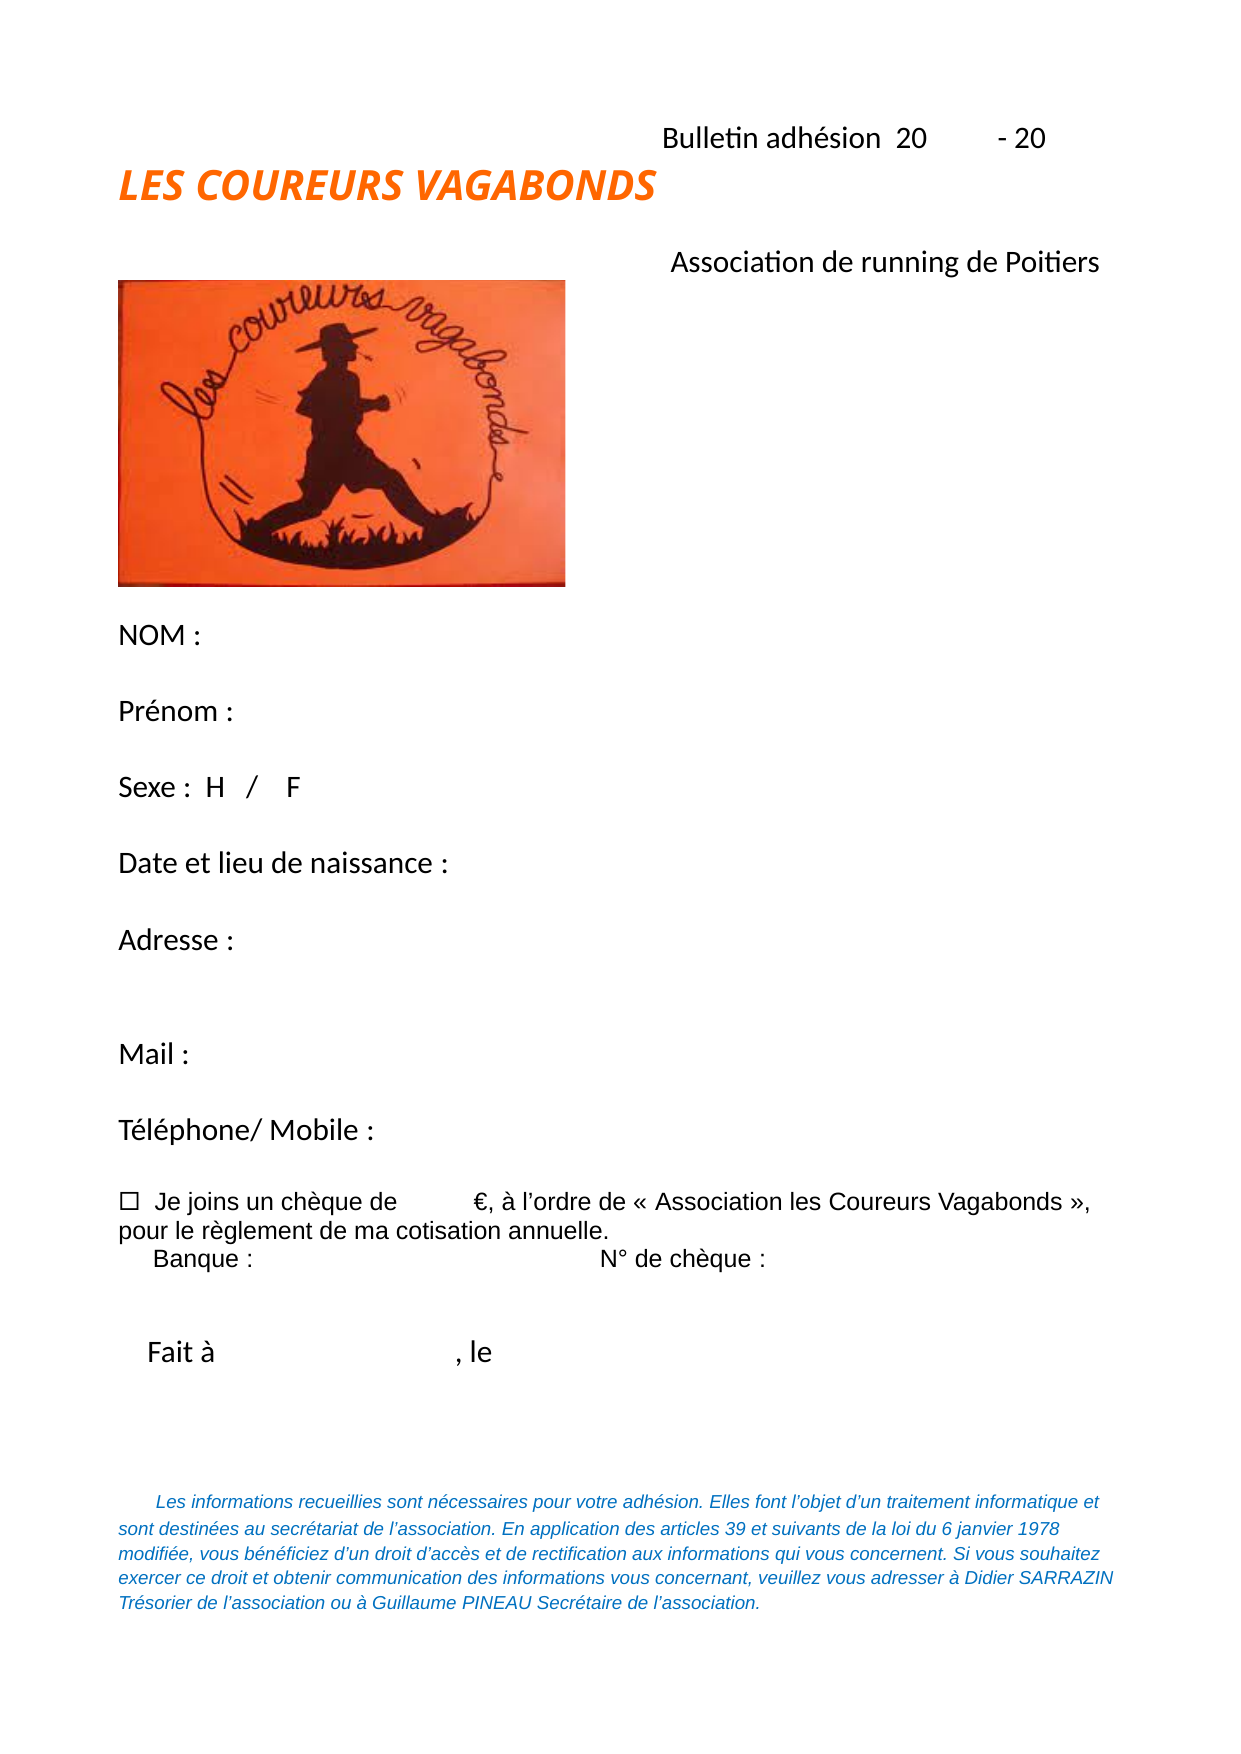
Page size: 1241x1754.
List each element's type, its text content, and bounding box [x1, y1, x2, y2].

text  Je joins un chèque de €, à l’ordre de « Association les Coureurs Vagabonds », pour le règlement de ma cotisation annuelle. [118, 1187, 1122, 1244]
picture [118, 280, 566, 587]
text Les informations recueillies sont nécessaires pour votre adhésion. Elles font l’objet d’un traitement informatique et sont destinées au secrétariat de l’association. En application des articles 39 et suivants de la loi du 6 janvier 1978 modifiée, vous bénéficiez d’un droit d’accès et de rectification aux informations qui vous concernent. Si vous souhaitez exercer ce droit et obtenir communication des informations vous concernant, veuillez vous adresser à Didier SARRAZIN Trésorier de l’association ou à Guillaume PINEAU Secrétaire de l’association. [118, 1486, 1122, 1613]
text Adresse : [118, 920, 1122, 958]
text Mail : [118, 1034, 1122, 1072]
text Date et lieu de naissance : [118, 844, 1122, 882]
text Sexe : H / F [118, 767, 1122, 806]
text Prénom : [118, 691, 1122, 729]
text Fait à , le [118, 1332, 1122, 1371]
text Téléphone/ Mobile : [118, 1111, 1122, 1149]
text Association de running de Poitiers [118, 242, 1122, 280]
text Banque : N° de chèque : [118, 1244, 1122, 1273]
text NOM : [118, 615, 1122, 653]
text Bulletin adhésion 20 - 20 LES COUREURS VAGABONDS [118, 118, 1122, 213]
